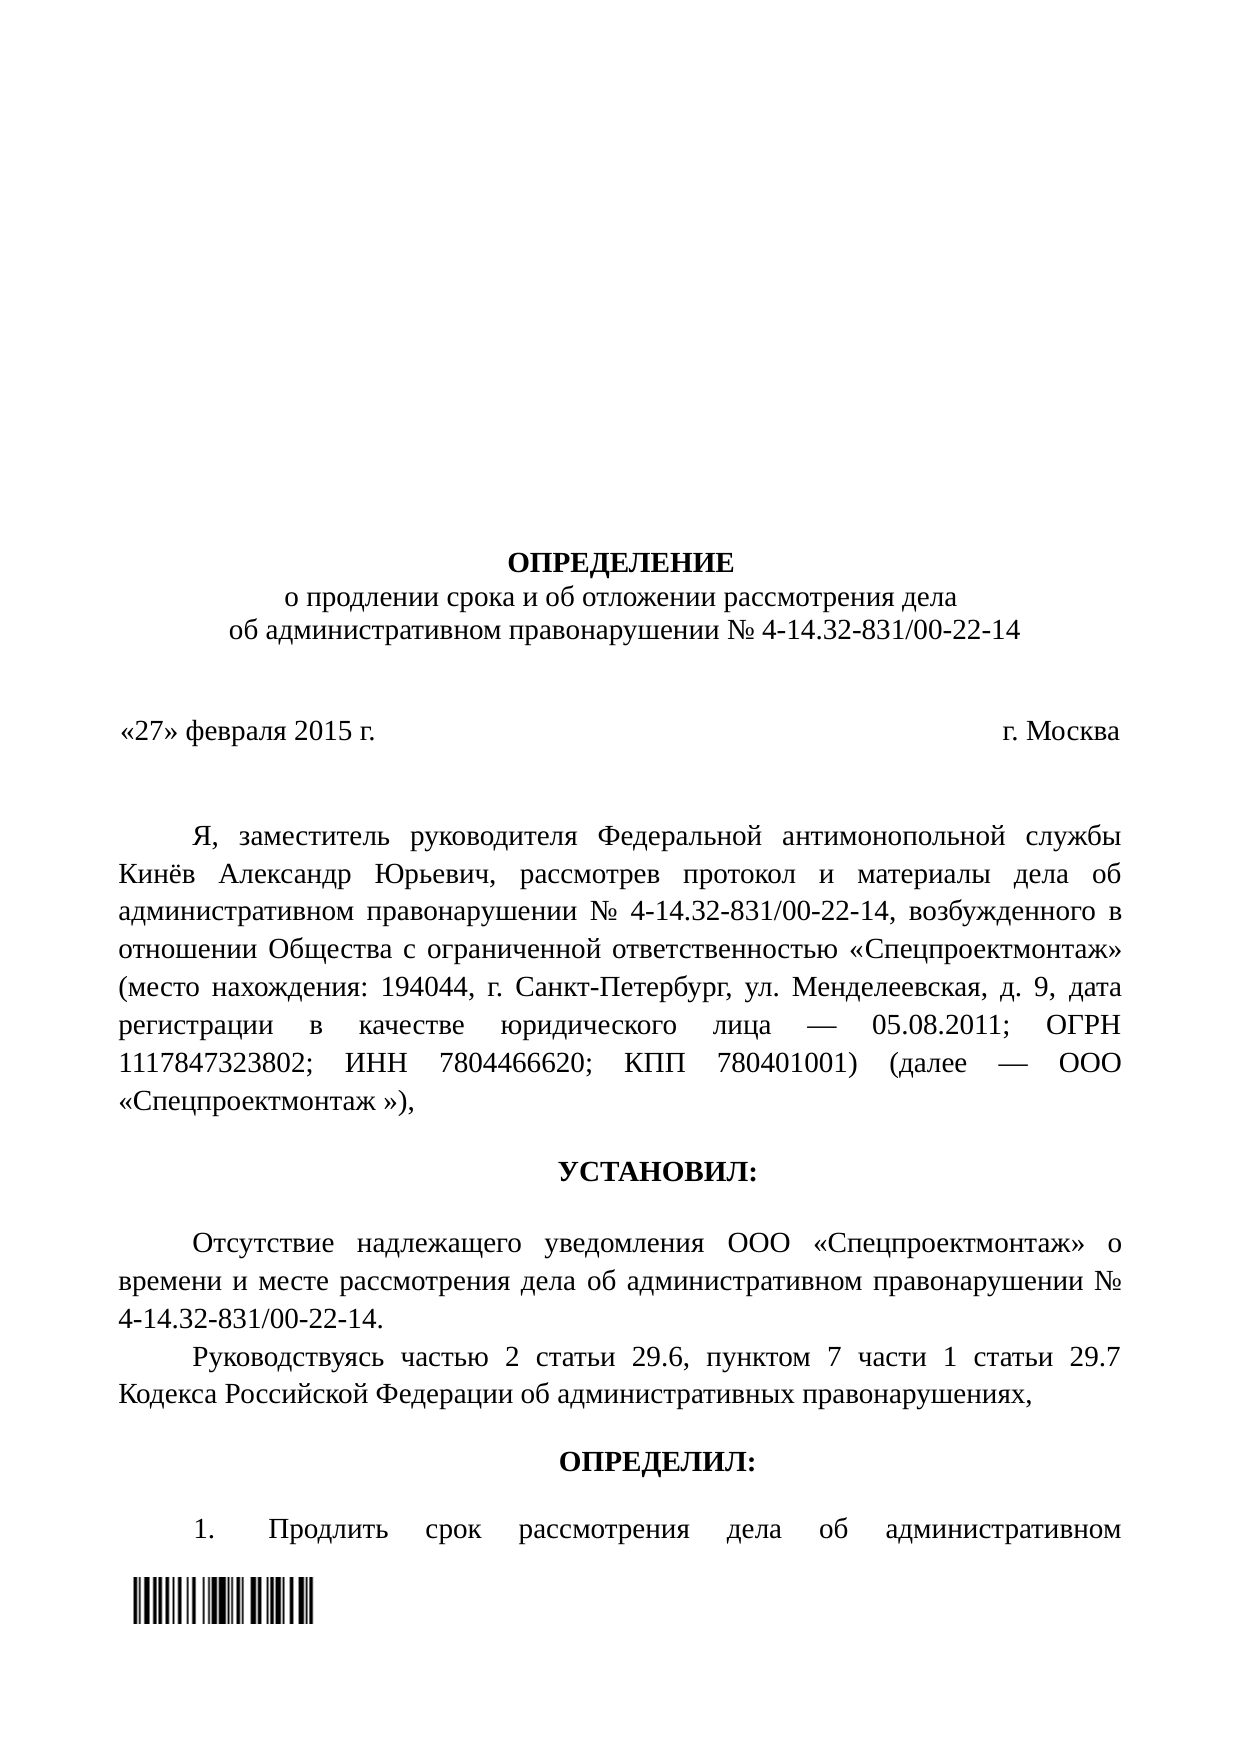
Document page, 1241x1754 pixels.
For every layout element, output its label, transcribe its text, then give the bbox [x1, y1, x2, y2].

text ОПРЕДЕЛИЛ: [118, 1444, 1122, 1477]
text Я, заместитель руководителя Федеральной антимонопольной службы Кинёв Александр Юрьевич, рассмотрев протокол и материалы дела об административном правонарушении № 4-14.32-831/00-22-14, возбужденного в отношении Общества с ограниченной ответственностью «Спецпроектмонтаж» (место нахождения: 194044, г. Санкт-Петербург, ул. Менделеевская, д. 9, дата регистрации в качестве юридического лица — 05.08.2011; ОГРН 1117847323802; ИНН 7804466620; КПП 780401001) (далее — ООО «Спецпроектмонтаж »), [118, 814, 1122, 1116]
text о продлении срока и об отложении рассмотрения дела [120, 579, 1122, 612]
text об административном правонарушении № 4-14.32-831/00-22-14 [120, 612, 1122, 646]
picture [118, 1577, 331, 1624]
text Руководствуясь частью 2 статьи 29.6, пунктом 7 части 1 статьи 29.7 Кодекса Российской Федерации об административных правонарушениях, [118, 1334, 1122, 1410]
text УСТАНОВИЛ: [118, 1154, 1122, 1187]
text «27» февраля 2015 г. г. Москва [120, 713, 1122, 747]
list Продлить срок рассмотрения дела об административном [118, 1511, 1122, 1544]
text ОПРЕДЕЛЕНИЕ [120, 545, 1122, 579]
text Отсутствие надлежащего уведомления ООО «Спецпроектмонтаж» о времени и месте рассмотрения дела об административном правонарушении № 4-14.32-831/00-22-14. [118, 1221, 1122, 1334]
